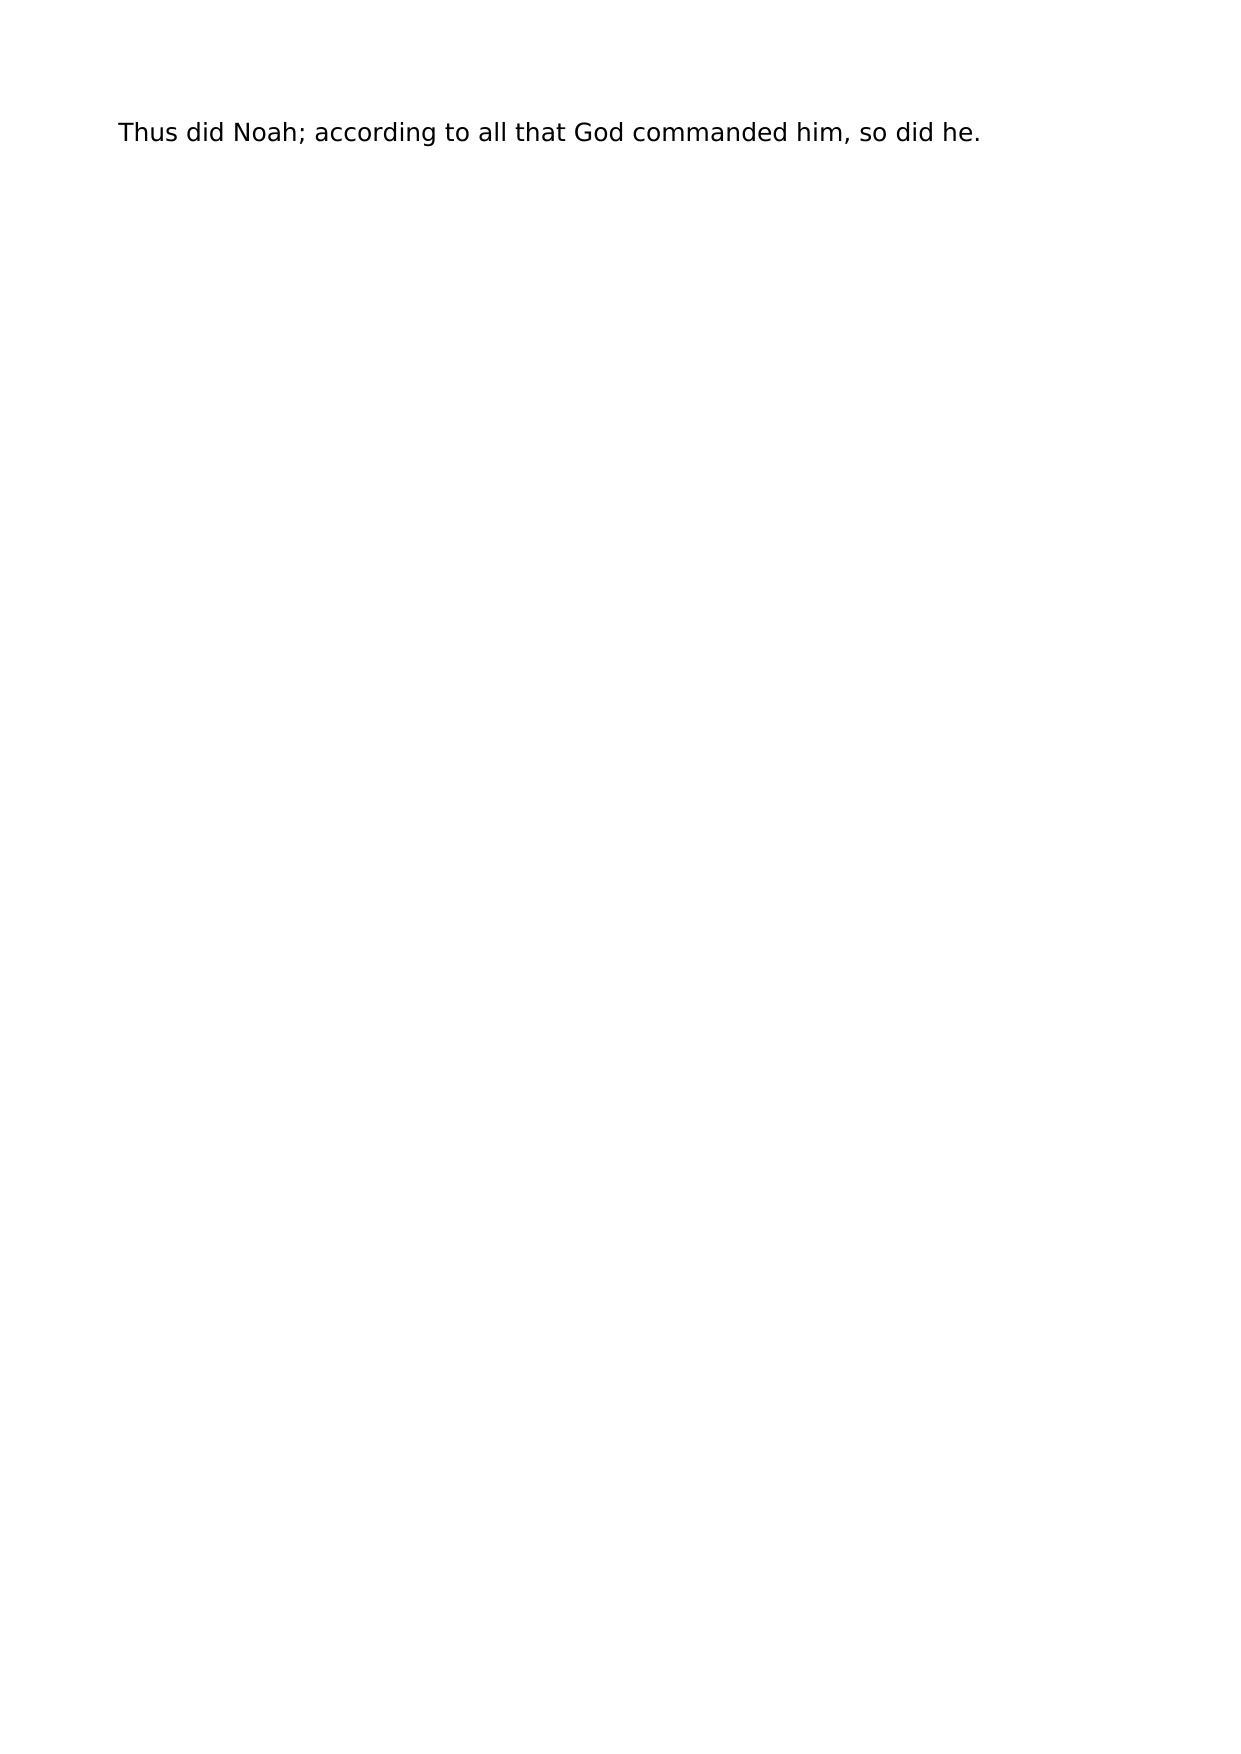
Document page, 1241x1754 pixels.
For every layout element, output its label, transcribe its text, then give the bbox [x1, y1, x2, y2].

text Thus did Noah; according to all that God commanded him, so did he. [118, 118, 1122, 147]
